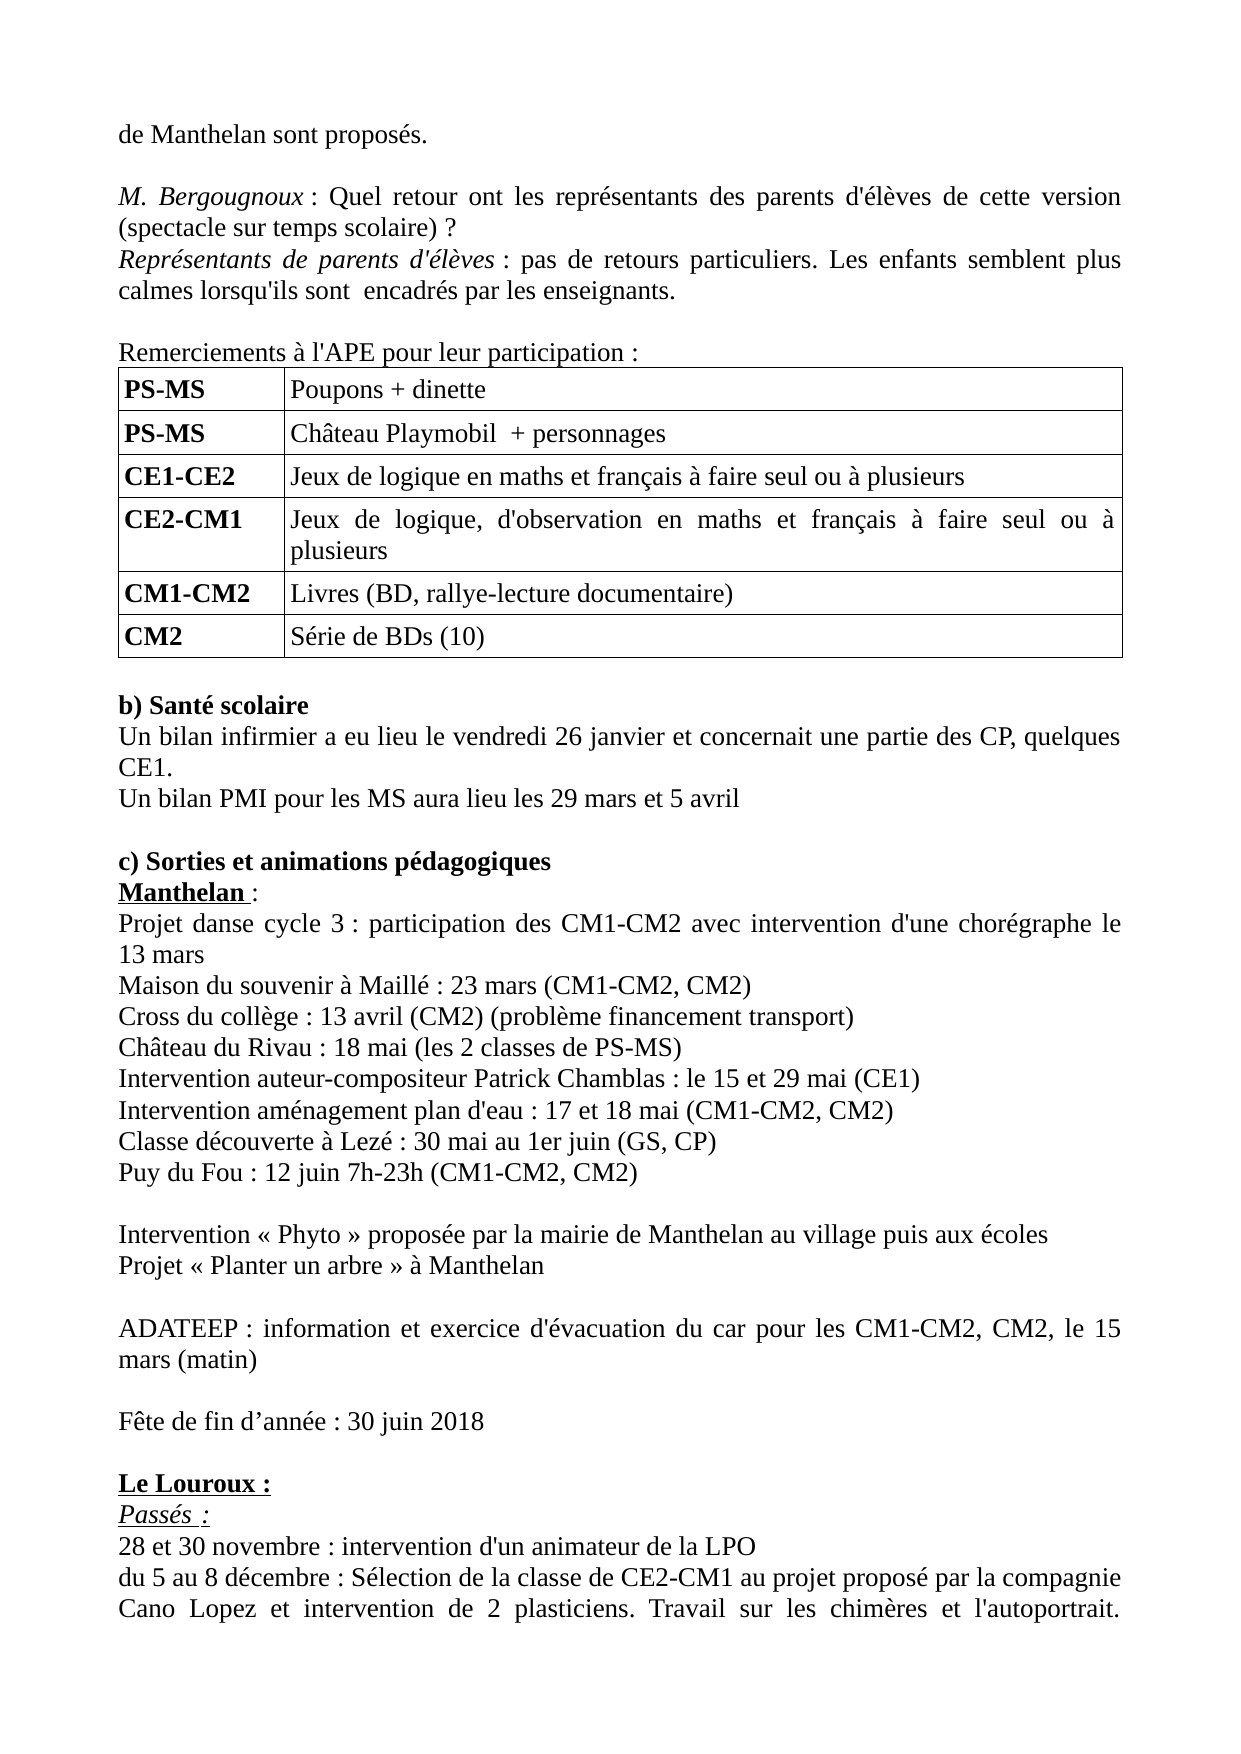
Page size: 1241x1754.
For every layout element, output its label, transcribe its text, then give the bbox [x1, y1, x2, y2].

text Cross du collège : 13 avril (CM2) (problème financement transport) [118, 1000, 1122, 1031]
text Intervention auteur-compositeur Patrick Chamblas : le 15 et 29 mai (CE1) [118, 1063, 1122, 1094]
text b) Santé scolaire [118, 689, 1122, 720]
text M. Bergougnoux : Quel retour ont les représentants des parents d'élèves de cette version (spectacle sur temps scolaire) ? [118, 180, 1122, 243]
table_cell CM2 [119, 615, 284, 657]
text Un bilan infirmier a eu lieu le vendredi 26 janvier et concernait une partie des CP, quelques CE1. [118, 720, 1122, 782]
text de Manthelan sont proposés. [118, 118, 1122, 149]
table_cell Série de BDs (10) [285, 615, 1122, 657]
text c) Sorties et animations pédagogiques [118, 844, 1122, 876]
table_cell CE1-CE2 [119, 455, 284, 497]
text Classe découverte à Lezé : 30 mai au 1er juin (GS, CP) [118, 1125, 1122, 1156]
table_header Poupons + dinette [285, 368, 1122, 410]
table_cell CM1-CM2 [119, 572, 284, 614]
text Le Louroux : [118, 1467, 1122, 1499]
text Remerciements à l'APE pour leur participation : [118, 336, 1122, 367]
table_cell Jeux de logique, d'observation en maths et français à faire seul ou à plusieurs [285, 498, 1122, 571]
table_cell Jeux de logique en maths et français à faire seul ou à plusieurs [285, 455, 1122, 497]
text Représentants de parents d'élèves : pas de retours particuliers. Les enfants semblent plus calmes lorsqu'ils sont encadrés par les enseignants. [118, 243, 1122, 305]
table_cell Livres (BD, rallye-lecture documentaire) [285, 572, 1122, 614]
text Manthelan : [118, 876, 1122, 907]
text Passés : [118, 1499, 1122, 1530]
table_cell Château Playmobil + personnages [285, 411, 1122, 453]
table_cell PS-MS [119, 411, 284, 453]
text Maison du souvenir à Maillé : 23 mars (CM1-CM2, CM2) [118, 969, 1122, 1000]
text Un bilan PMI pour les MS aura lieu les 29 mars et 5 avril [118, 782, 1122, 813]
text Puy du Fou : 12 juin 7h-23h (CM1-CM2, CM2) [118, 1156, 1122, 1187]
text Intervention aménagement plan d'eau : 17 et 18 mai (CM1-CM2, CM2) [118, 1094, 1122, 1125]
text 28 et 30 novembre : intervention d'un animateur de la LPO [118, 1530, 1122, 1561]
table_cell CE2-CM1 [119, 498, 284, 571]
table_header PS-MS [119, 368, 284, 410]
text Château du Rivau : 18 mai (les 2 classes de PS-MS) [118, 1031, 1122, 1063]
text Fête de fin d’année : 30 juin 2018 [118, 1405, 1122, 1436]
text Intervention « Phyto » proposée par la mairie de Manthelan au village puis aux écoles [118, 1218, 1122, 1249]
text du 5 au 8 décembre : Sélection de la classe de CE2-CM1 au projet proposé par la compagnie Cano Lopez et intervention de 2 plasticiens. Travail sur les chimères et l'autoportrait. [118, 1561, 1122, 1623]
text Projet « Planter un arbre » à Manthelan [118, 1249, 1122, 1281]
text ADATEEP : information et exercice d'évacuation du car pour les CM1-CM2, CM2, le 15 mars (matin) [118, 1312, 1122, 1374]
text Projet danse cycle 3 : participation des CM1-CM2 avec intervention d'une chorégraphe le 13 mars [118, 907, 1122, 969]
